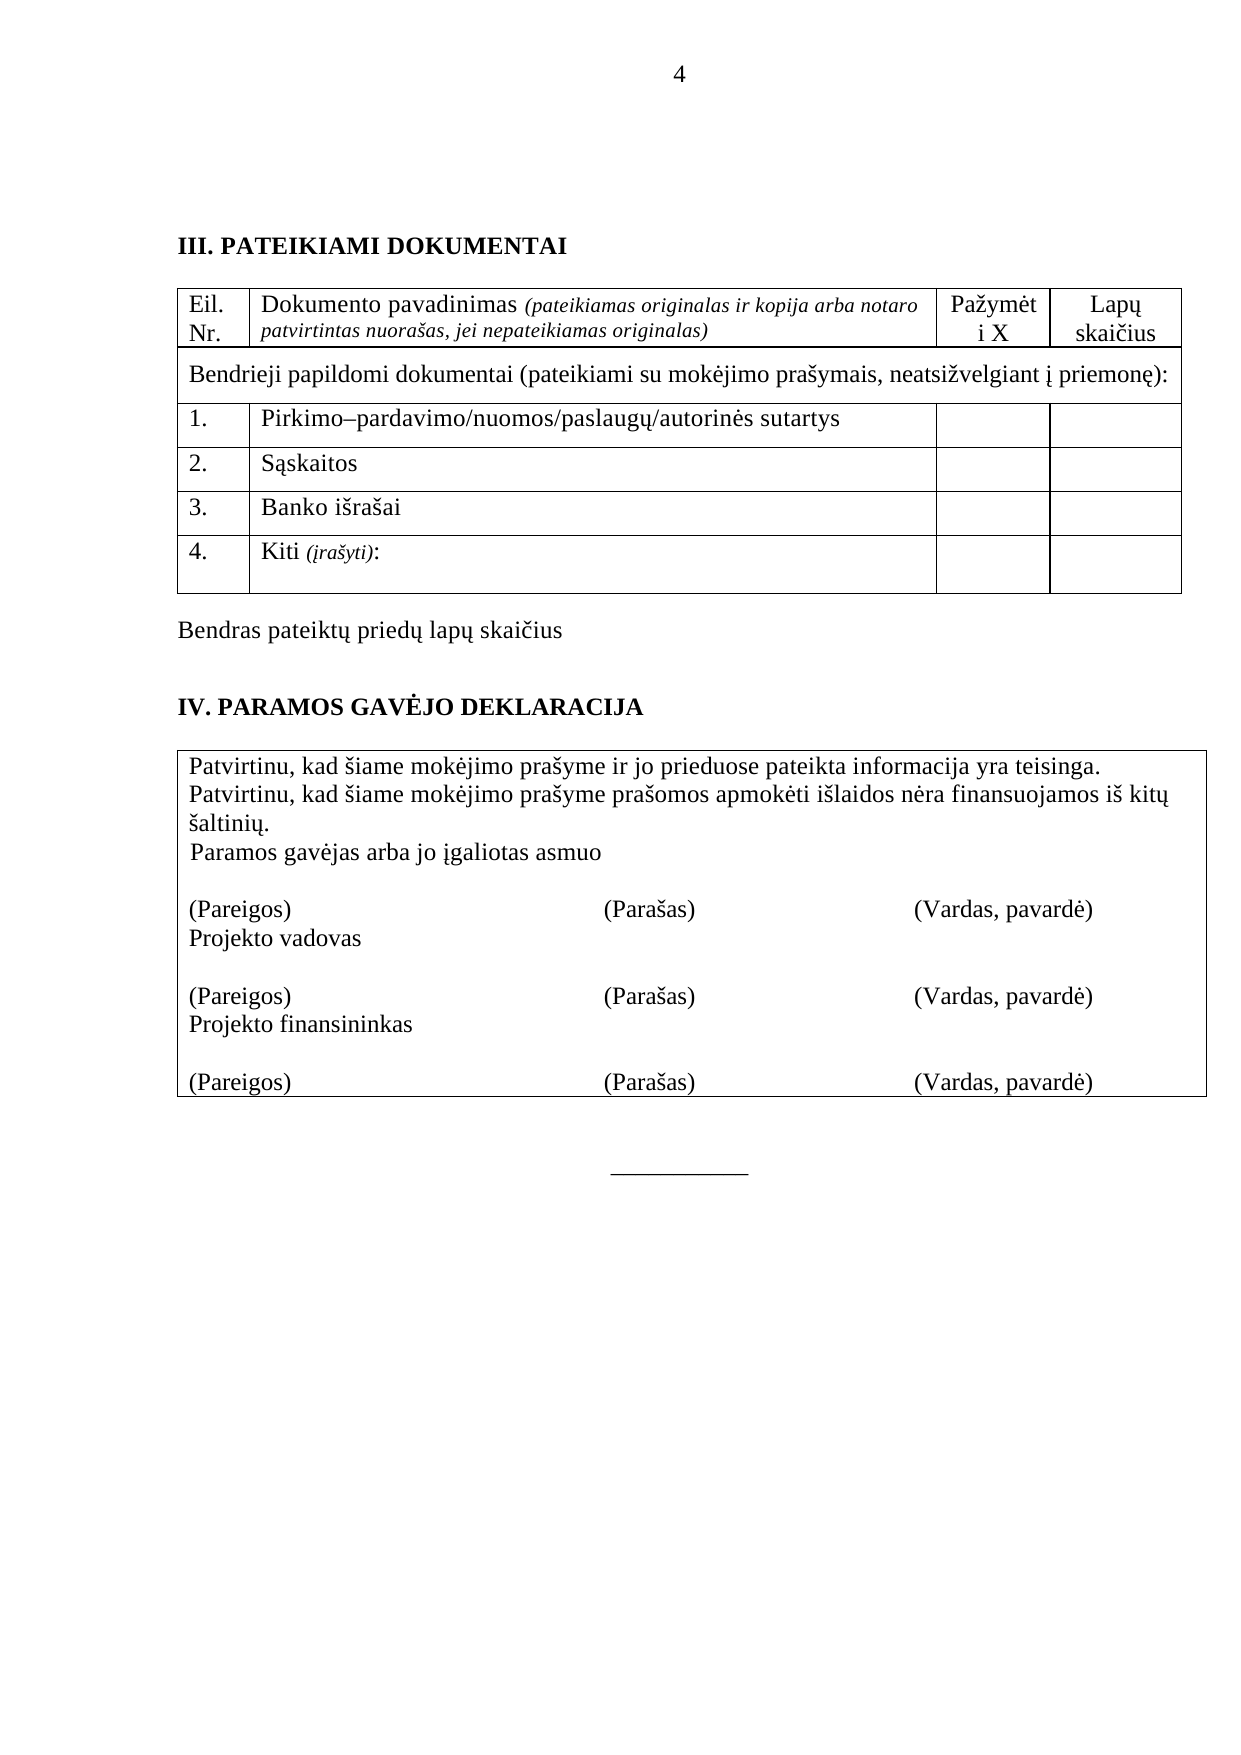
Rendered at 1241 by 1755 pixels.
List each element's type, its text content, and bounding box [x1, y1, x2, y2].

table_cell [532, 952, 749, 981]
table_cell [749, 1038, 1177, 1067]
table_cell 3. [178, 492, 249, 535]
table_cell 4. [178, 536, 249, 593]
table_cell [937, 492, 1049, 535]
table_cell [937, 404, 1049, 447]
table_cell [1051, 536, 1181, 593]
table_cell [1178, 1038, 1206, 1067]
table_cell (Pareigos) (Parašas) (Vardas, pavardė) [178, 895, 1206, 923]
table_cell [1051, 404, 1181, 447]
text ___________ [177, 1149, 1181, 1178]
table_cell [749, 866, 1177, 894]
table_header Patvirtinu, kad šiame mokėjimo prašyme ir jo prieduose pateikta informacija yra teisinga. Patvirtinu, kad šiame mokėjimo prašyme prašomos apmokėti išlaidos nėra finansuojamos iš kitų šaltinių. [178, 751, 1206, 837]
table_cell Banko išrašai [250, 492, 936, 535]
table_cell 1. [178, 404, 249, 447]
table_cell [1051, 448, 1181, 491]
table_cell [529, 866, 749, 894]
table_cell [937, 536, 1049, 593]
table_cell (Pareigos) (Parašas) (Vardas, pavardė) [178, 981, 1206, 1009]
table_cell Projekto finansininkas [178, 1010, 1206, 1038]
table_cell (Pareigos) (Parašas) (Vardas, pavardė) [178, 1067, 1206, 1096]
table_cell 2. [178, 448, 249, 491]
table_cell Sąskaitos [250, 448, 936, 491]
table_header Eil. Nr. [178, 289, 249, 346]
table_cell [749, 952, 1177, 981]
text Bendras pateiktų priedų lapų skaičius [177, 619, 1181, 643]
table_cell [937, 448, 1049, 491]
table_cell [1178, 952, 1206, 981]
table_cell [1178, 866, 1206, 894]
table_cell [1051, 492, 1181, 535]
table_cell [178, 952, 532, 981]
table_cell [178, 1038, 535, 1067]
table_header Lapų skaičius [1051, 289, 1181, 346]
table_header Pažymėti X [937, 289, 1049, 346]
text IV. PARAMOS GAVĖJO DEKLARACIJA [177, 692, 1181, 721]
table_cell Bendrieji papildomi dokumentai (pateikiami su mokėjimo prašymais, neatsižvelgiant į priemonę): [178, 348, 1181, 402]
text III. Pateikiami dokumentai [177, 235, 1197, 259]
table_header Dokumento pavadinimas (pateikiamas originalas ir kopija arba notaro patvirtintas nuorašas, jei nepateikiamas originalas) [250, 289, 936, 346]
table_cell [178, 866, 529, 894]
table_cell Projekto vadovas [178, 923, 1206, 952]
table_cell Kiti (įrašyti): [250, 536, 936, 593]
table_cell Pirkimo–pardavimo/nuomos/paslaugų/autorinės sutartys [250, 404, 936, 447]
table_cell [535, 1038, 749, 1067]
